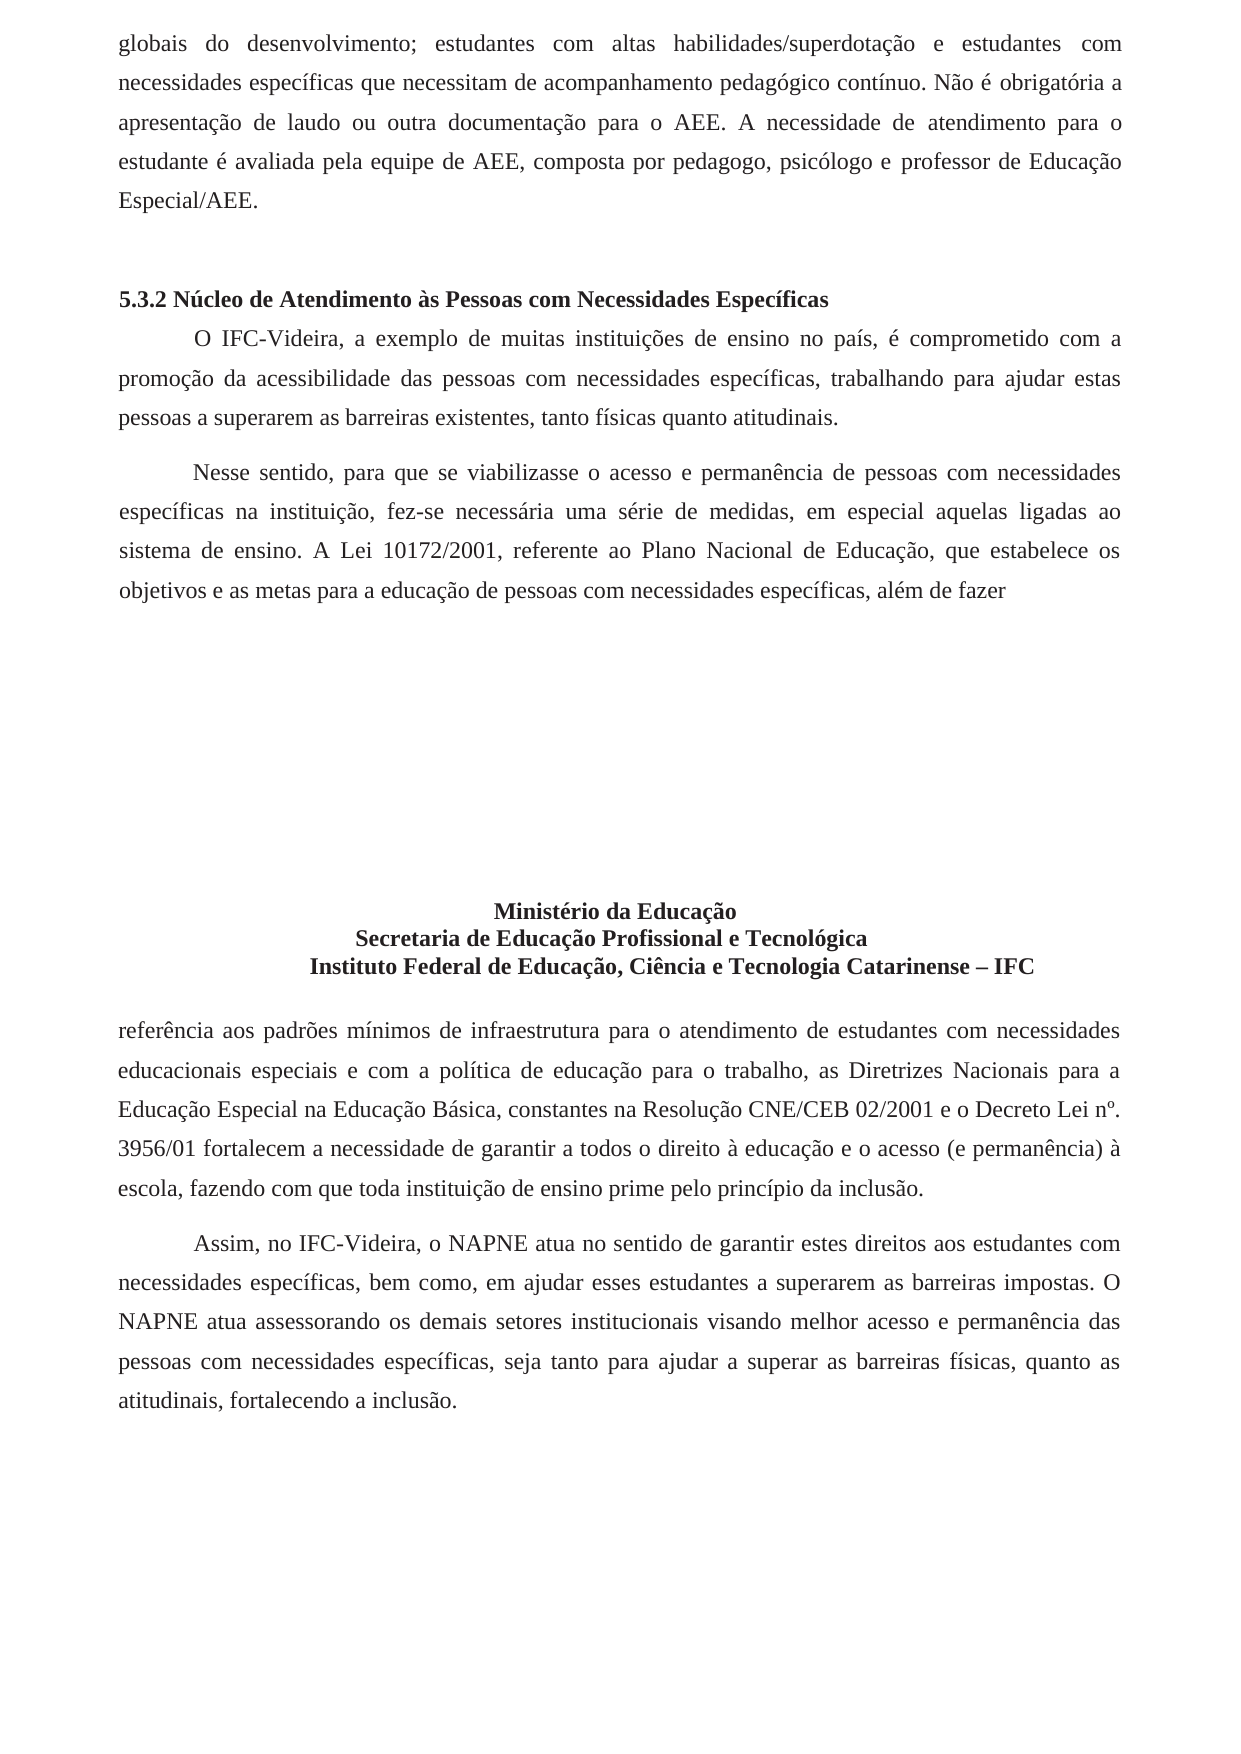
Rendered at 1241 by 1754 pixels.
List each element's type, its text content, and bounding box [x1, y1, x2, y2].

text Secretaria de Educação Profissional e Tecnológica [355, 924, 1231, 952]
picture [555, 805, 647, 897]
text Instituto Federal de Educação, Ciência e Tecnologia Catarinense – IFC [114, 952, 1231, 979]
text globais do desenvolvimento; estudantes com altas habilidades/superdotação e estudantes com necessidades específicas que necessitam de acompanhamento pedagógico contínuo. Não é obrigatória a apresentação de laudo ou outra documentação para o AEE. A necessidade de atendimento para o estudante é avaliada pela equipe de AEE, composta por pedagogo, psicólogo e professor de Educação Especial/AEE. [118, 29, 1122, 214]
picture [117, 722, 367, 806]
text Nesse sentido, para que se viabilizasse o acesso e permanência de pessoas com necessidades específicas na instituição, fez-se necessária uma série de medidas, em especial aquelas ligadas ao sistema de ensino. A Lei 10172/2001, referente ao Plano Nacional de Educação, que estabelece os objetivos e as metas para a educação de pessoas com necessidades específicas, além de fazer [119, 458, 1123, 603]
text referência aos padrões mínimos de infraestrutura para o atendimento de estudantes com necessidades educacionais especiais e com a política de educação para o trabalho, as Diretrizes Nacionais para a Educação Especial na Educação Básica, constantes na Resolução CNE/CEB 02/2001 e o Decreto Lei nº. 3956/01 fortalecem a necessidade de garantir a todos o direito à educação e o acesso (e permanência) à escola, fazendo com que toda instituição de ensino prime pelo princípio da inclusão. [118, 1016, 1123, 1201]
text Assim, no IFC-Videira, o NAPNE atua no sentido de garantir estes direitos aos estudantes com necessidades específicas, bem como, em ajudar esses estudantes a superarem as barreiras impostas. O NAPNE atua assessorando os demais setores institucionais visando melhor acesso e permanência das pessoas com necessidades específicas, seja tanto para ajudar a superar as barreiras físicas, quanto as atitudinais, fortalecendo a inclusão. [118, 1228, 1122, 1414]
text 5.3.2 Núcleo de Atendimento às Pessoas com Necessidades Específicas [119, 284, 1231, 312]
text O IFC-Videira, a exemplo de muitas instituições de ensino no país, é comprometido com a promoção da acessibilidade das pessoas com necessidades específicas, trabalhando para ajudar estas pessoas a superarem as barreiras existentes, tanto físicas quanto atitudinais. [118, 324, 1123, 431]
text Ministério da Educação [493, 897, 1231, 924]
